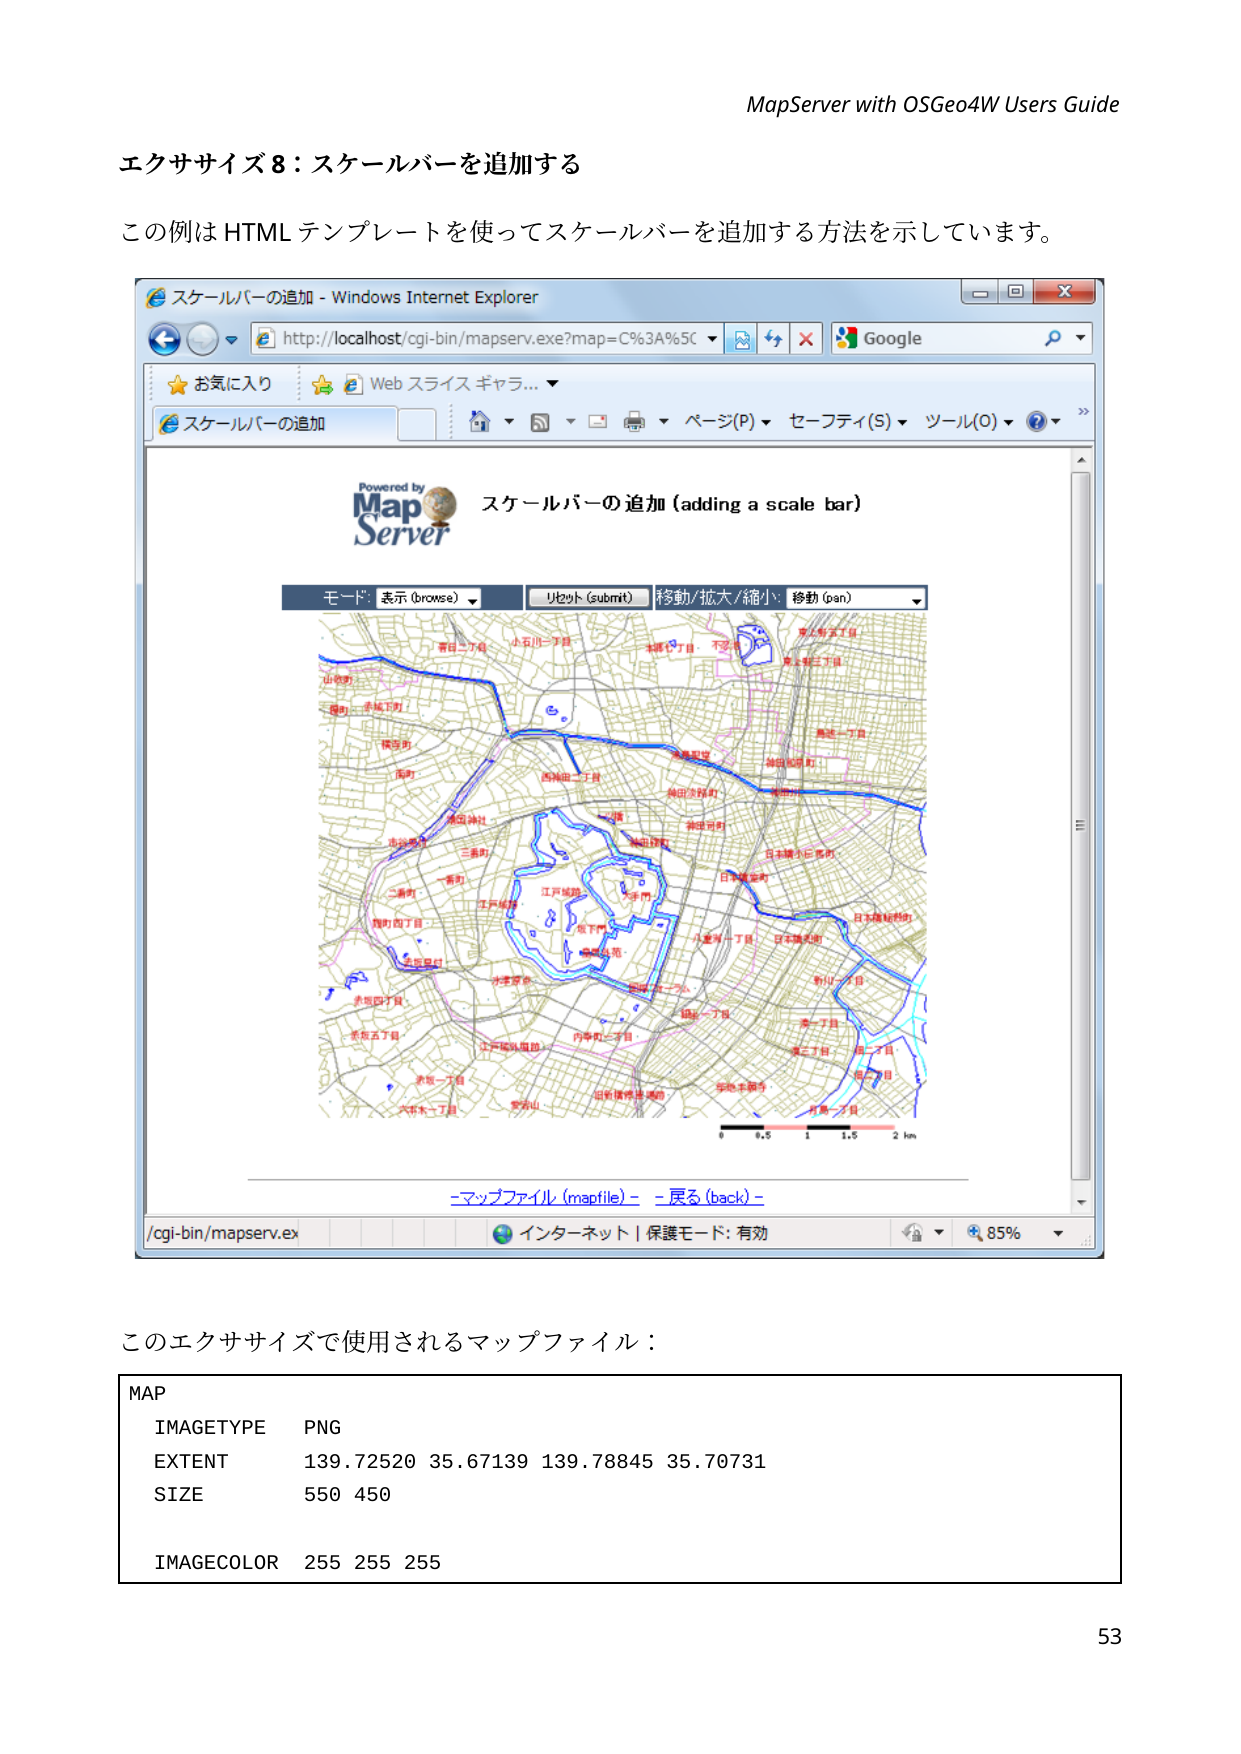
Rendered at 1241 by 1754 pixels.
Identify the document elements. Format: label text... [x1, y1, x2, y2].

text IMAGECOLOR 255 255 255 [120, 1542, 1120, 1582]
text この例はHTMLテンプレートを使ってスケールバーを追加する方法を示しています。 [118, 197, 1122, 264]
picture [134, 278, 1105, 1259]
text MAP [120, 1376, 1120, 1408]
text このエクササイズで使用されるマップファイル： [118, 1307, 1122, 1374]
text SIZE 550 450 [120, 1475, 1120, 1513]
text エクササイズ8：スケールバーを追加する [118, 129, 1122, 197]
text EXTENT 139.72520 35.67139 139.78845 35.70731 [120, 1442, 1120, 1475]
text IMAGETYPE PNG [120, 1408, 1120, 1442]
